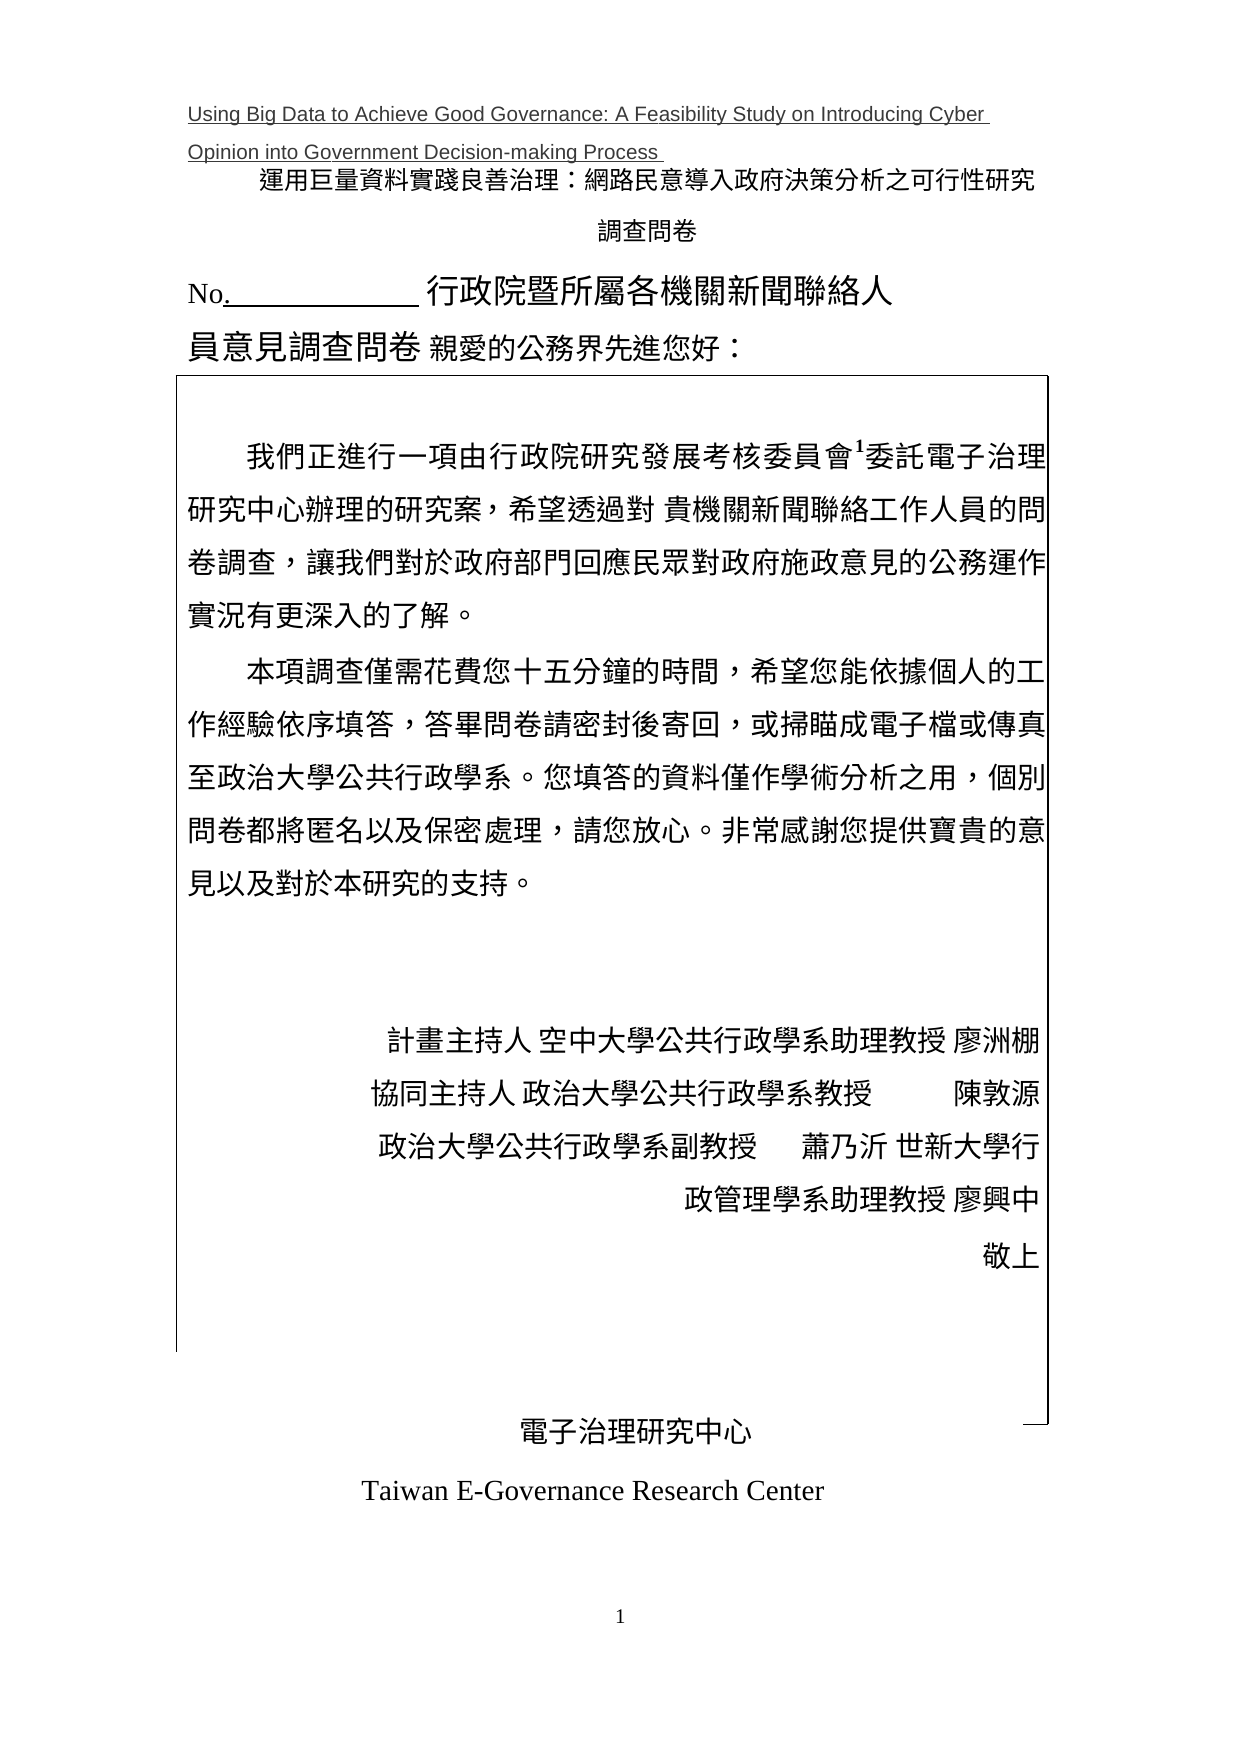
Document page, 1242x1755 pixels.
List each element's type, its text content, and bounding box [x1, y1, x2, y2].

text 我們正進行一項由行政院研究發展考核委員會1委託電子治理 研究中心辦理的研究案，希望透過對 貴機關新聞聯絡工作人員的問 卷調查，讓我們對於政府部門回應民眾對政府施政意見的公務運作 實況有更深入的了解。 [187, 434, 1047, 634]
text Taiwan E-Governance Research Center [1023, 1473, 1069, 1506]
text 本項調查僅需花費您十五分鐘的時間，希望您能依據個人的工 作經驗依序填答，答畢問卷請密封後寄回，或掃瞄成電子檔或傳真 至政治大學公共行政學系。您填答的資料僅作學術分析之用，個別 問卷都將匿名以及保密處理，請您放心。非常感謝您提供寶貴的意 見以及對於本研究的支持。 [187, 649, 1047, 903]
text 敬上 [177, 1233, 1040, 1276]
text 計畫主持人 空中大學公共行政學系助理教授 廖洲棚 協同主持人 政治大學公共行政學系教授 陳敦源 政治大學公共行政學系副教授 蕭乃沂 世新大學行政管理學系助理教授 廖興中 [358, 1018, 1041, 1219]
text 運用巨量資料實踐良善治理：網路民意導入政府決策分析之可行性研究 [253, 162, 1040, 196]
text 調查問卷 [591, 203, 703, 244]
text No. 行政院暨所屬各機關新聞聯絡人員意見調查問卷 親愛的公務界先進您好： [187, 265, 899, 369]
